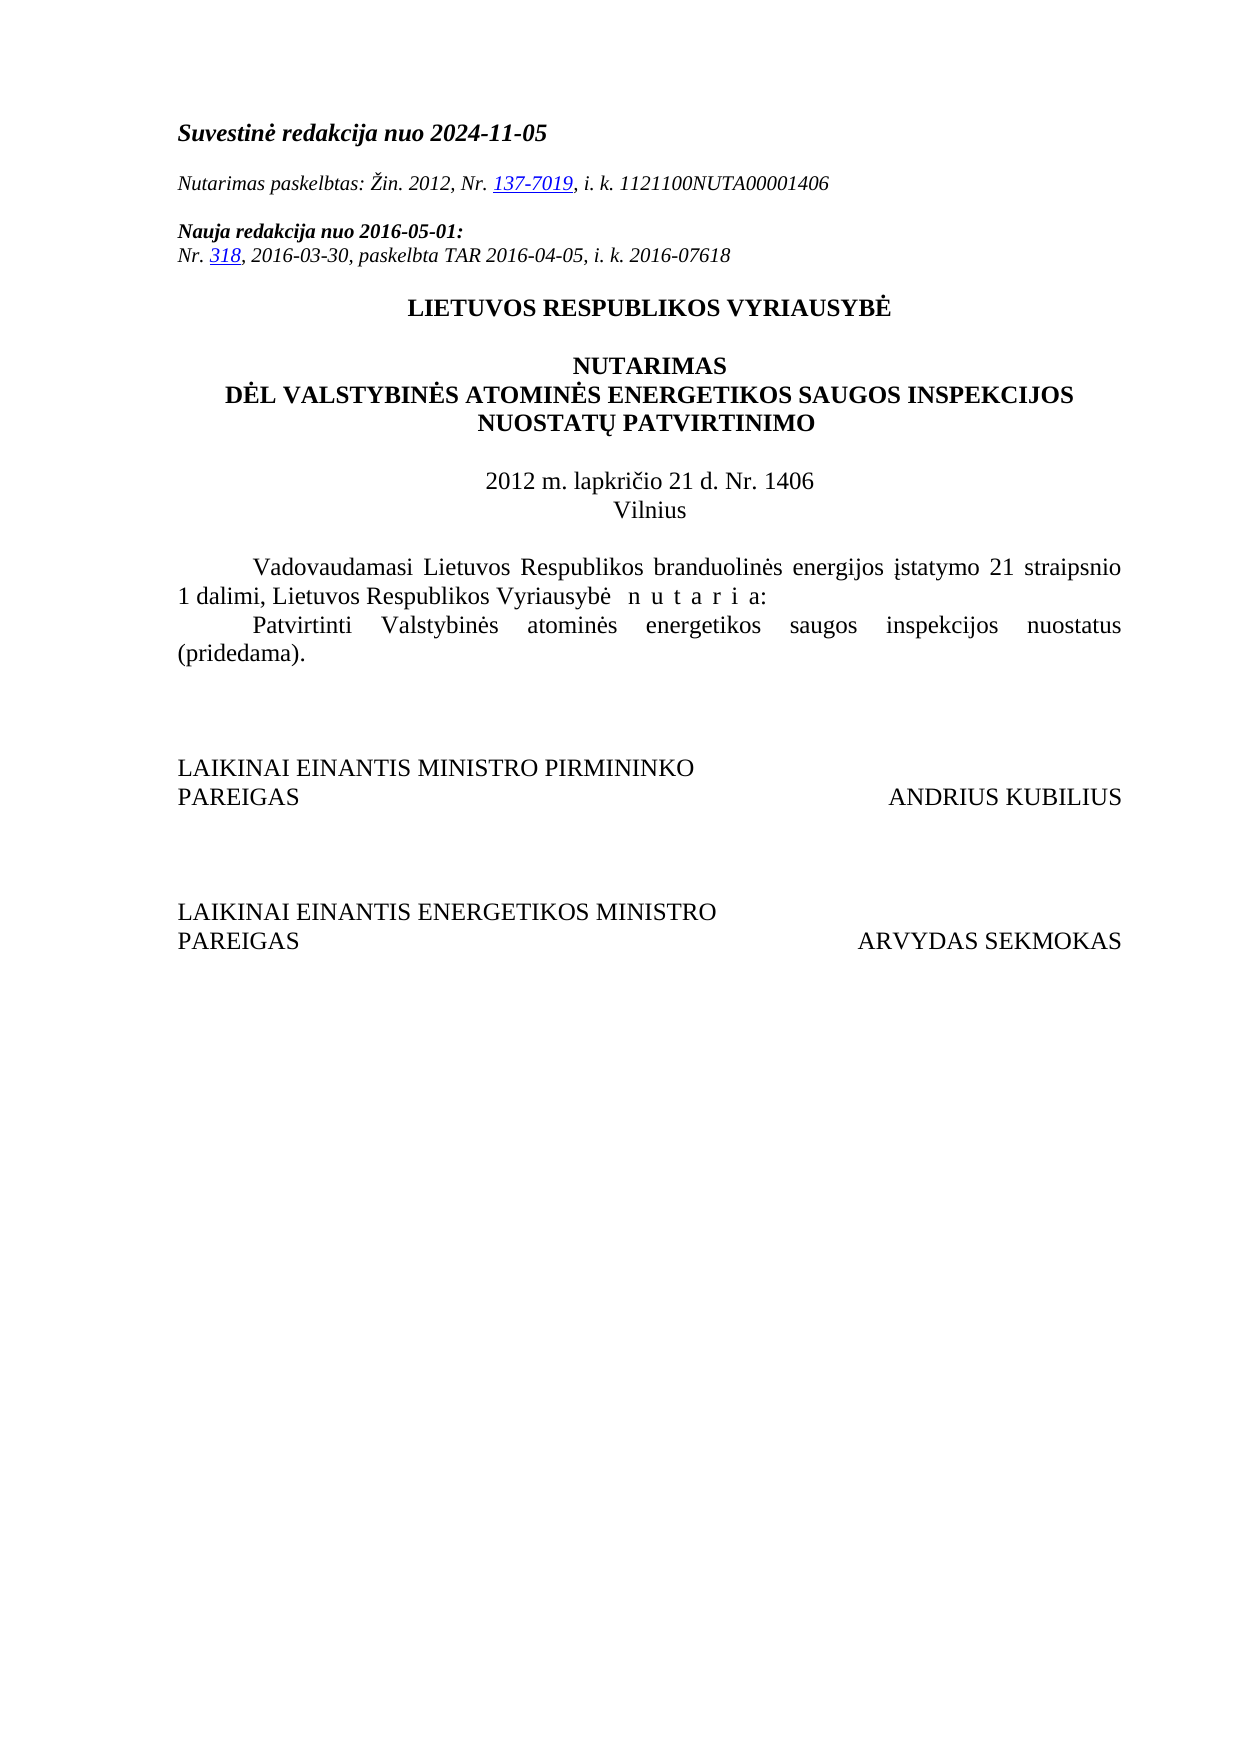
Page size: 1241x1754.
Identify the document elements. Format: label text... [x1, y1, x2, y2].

text LAIKINAI EINANTIS ENERGETIKOS MINISTRO [177, 897, 1122, 926]
text Vilnius [177, 495, 1122, 523]
text Nauja redakcija nuo 2016-05-01: [177, 219, 1122, 243]
text LIETUVOS RESPUBLIKOS VYRIAUSYBĖ [177, 293, 1122, 322]
text Nutarimas paskelbtas: Žin. 2012, Nr. 137-7019, i. k. 1121100NUTA00001406 [177, 171, 1122, 195]
text LAIKINAI EINANTIS MINISTRO PIRMININKO [177, 753, 1122, 782]
text PAREIGAS ARVYDAS SEKMOKAS [177, 926, 1122, 955]
text Patvirtinti Valstybinės atominės energetikos saugos inspekcijos nuostatus (pridedama). [177, 610, 1122, 667]
text PAREIGAS ANDRIUS KUBILIUS [177, 782, 1122, 811]
text Vadovaudamasi Lietuvos Respublikos branduolinės energijos įstatymo 21 straipsnio 1 dalimi, Lietuvos Respublikos Vyriausybė nutaria: [177, 552, 1122, 610]
text Suvestinė redakcija nuo 2024-11-05 [177, 118, 1122, 147]
text nutarimas [177, 351, 1122, 380]
text Nr. 318, 2016-03-30, paskelbta TAR 2016-04-05, i. k. 2016-07618 [177, 243, 1122, 267]
text Dėl VALSTYBINĖS ATOMINĖS ENERGETIKOS SAUGOS INSPEKCIJOS NUOSTATŲ PATVIRTINIMO [177, 380, 1122, 437]
text 2012 m. lapkričio 21 d. Nr. 1406 [177, 466, 1122, 495]
